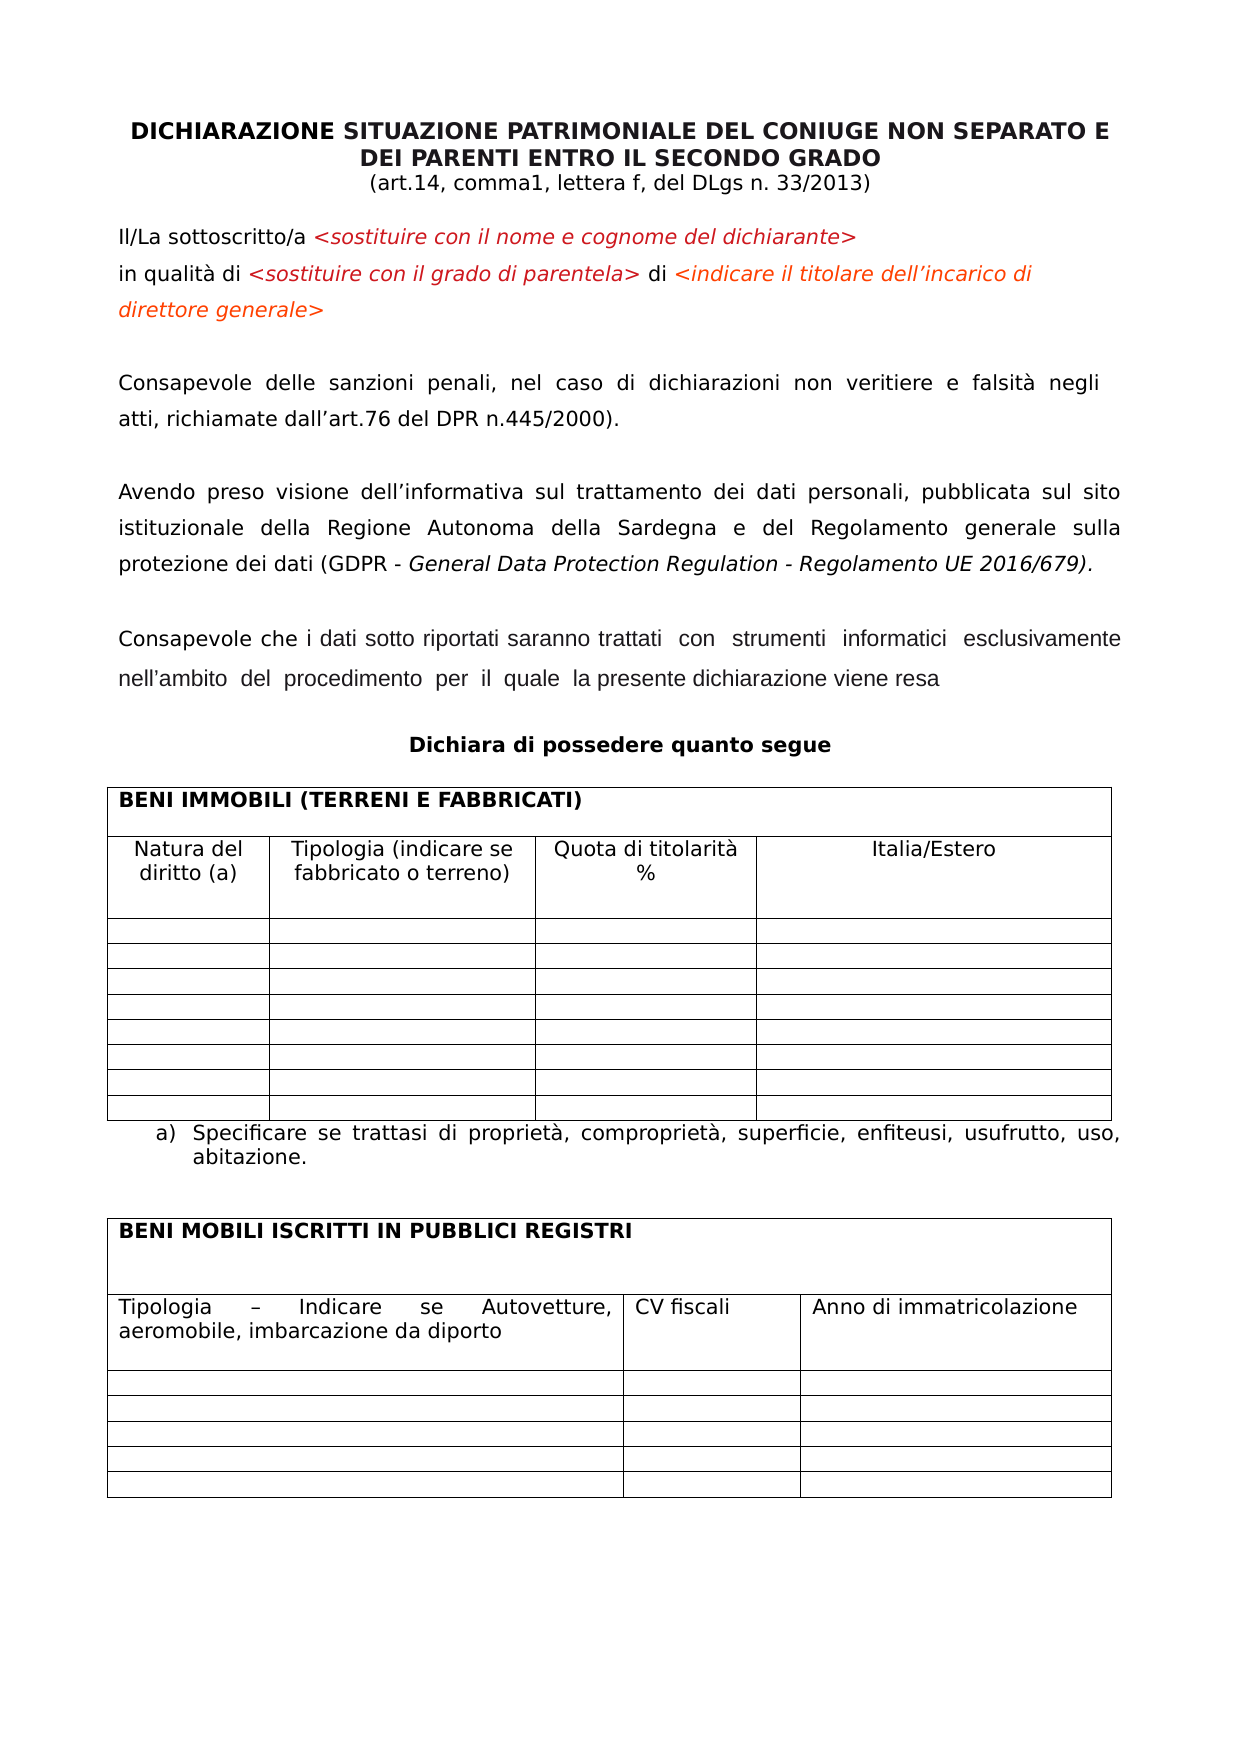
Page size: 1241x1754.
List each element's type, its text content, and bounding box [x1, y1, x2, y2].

table_cell [624, 1396, 800, 1421]
table_cell [757, 1045, 1111, 1069]
table_cell [536, 995, 756, 1019]
table_cell [108, 1070, 269, 1095]
list Specificare se trattasi di proprietà, comproprietà, superficie, enfiteusi, usufrutto, uso, abitazione. [155, 1121, 1122, 1169]
table_cell [270, 995, 535, 1019]
table_cell [270, 969, 535, 993]
table_cell [108, 1020, 269, 1044]
text Consapevole che i dati sotto riportati saranno trattati con strumenti informatici esclusivamente nell’ambito del procedimento per il quale la presente dichiarazione viene resa [118, 625, 1122, 691]
text Consapevole delle sanzioni penali, nel caso di dichiarazioni non veritiere e falsità negli atti, richiamate dall’art.76 del DPR n.445/2000). [118, 371, 1122, 431]
table_cell [108, 995, 269, 1019]
table_cell Tipologia (indicare se fabbricato o terreno) [270, 837, 535, 917]
table_cell [536, 1020, 756, 1044]
table_cell [108, 969, 269, 993]
table_cell [108, 1045, 269, 1069]
table_cell [801, 1422, 1111, 1446]
table_cell [536, 1070, 756, 1095]
table_cell [801, 1447, 1111, 1471]
table_cell [757, 944, 1111, 968]
table_cell Italia/Estero [757, 837, 1111, 917]
table_cell [757, 969, 1111, 993]
table_cell [108, 1472, 623, 1497]
table_cell [108, 944, 269, 968]
table_cell [270, 1020, 535, 1044]
table_cell [536, 944, 756, 968]
table_cell [108, 1447, 623, 1471]
table_cell [624, 1472, 800, 1497]
table_cell CV fiscali [624, 1295, 800, 1370]
table_cell [108, 1371, 623, 1395]
table_cell Quota di titolarità % [536, 837, 756, 917]
table_cell [270, 1096, 535, 1120]
table_cell [536, 969, 756, 993]
table_cell [536, 919, 756, 943]
table_cell [801, 1396, 1111, 1421]
table_cell [757, 1096, 1111, 1120]
table_cell [108, 1096, 269, 1120]
table_cell Tipologia – Indicare se Autovetture, aeromobile, imbarcazione da diporto [108, 1295, 623, 1370]
table_cell Anno di immatricolazione [801, 1295, 1111, 1370]
table_cell [108, 1422, 623, 1446]
table_cell [108, 1396, 623, 1421]
table_cell [270, 1070, 535, 1095]
table_cell [270, 1045, 535, 1069]
table_cell [757, 1070, 1111, 1095]
table_cell [757, 995, 1111, 1019]
table_cell [270, 919, 535, 943]
text Il/La sottoscritto/a <sostituire con il nome e cognome del dichiarante> [118, 225, 1122, 249]
subtitle Dichiara di possedere quanto segue [118, 733, 1122, 757]
text in qualità di <sostituire con il grado di parentela> di <indicare il titolare dell’incarico di direttore generale> [118, 262, 1122, 322]
table_cell [536, 1045, 756, 1069]
table_header BENI IMMOBILI (TERRENI E FABBRICATI) [108, 788, 1111, 836]
table_cell Natura del diritto (a) [108, 837, 269, 917]
table_cell [801, 1472, 1111, 1497]
table_cell [270, 944, 535, 968]
table_cell [536, 1096, 756, 1120]
table_cell [624, 1422, 800, 1446]
table_cell [624, 1371, 800, 1395]
table_cell [801, 1371, 1111, 1395]
table_cell [108, 919, 269, 943]
table_header BENI MOBILI ISCRITTI IN PUBBLICI REGISTRI [108, 1219, 1111, 1294]
table_cell [757, 919, 1111, 943]
text Avendo preso visione dell’informativa sul trattamento dei dati personali, pubblicata sul sito istituzionale della Regione Autonoma della Sardegna e del Regolamento generale sulla protezione dei dati (GDPR - General Data Protection Regulation - Regolamento UE 2016/679). [118, 480, 1122, 577]
table_cell [624, 1447, 800, 1471]
table_cell [757, 1020, 1111, 1044]
